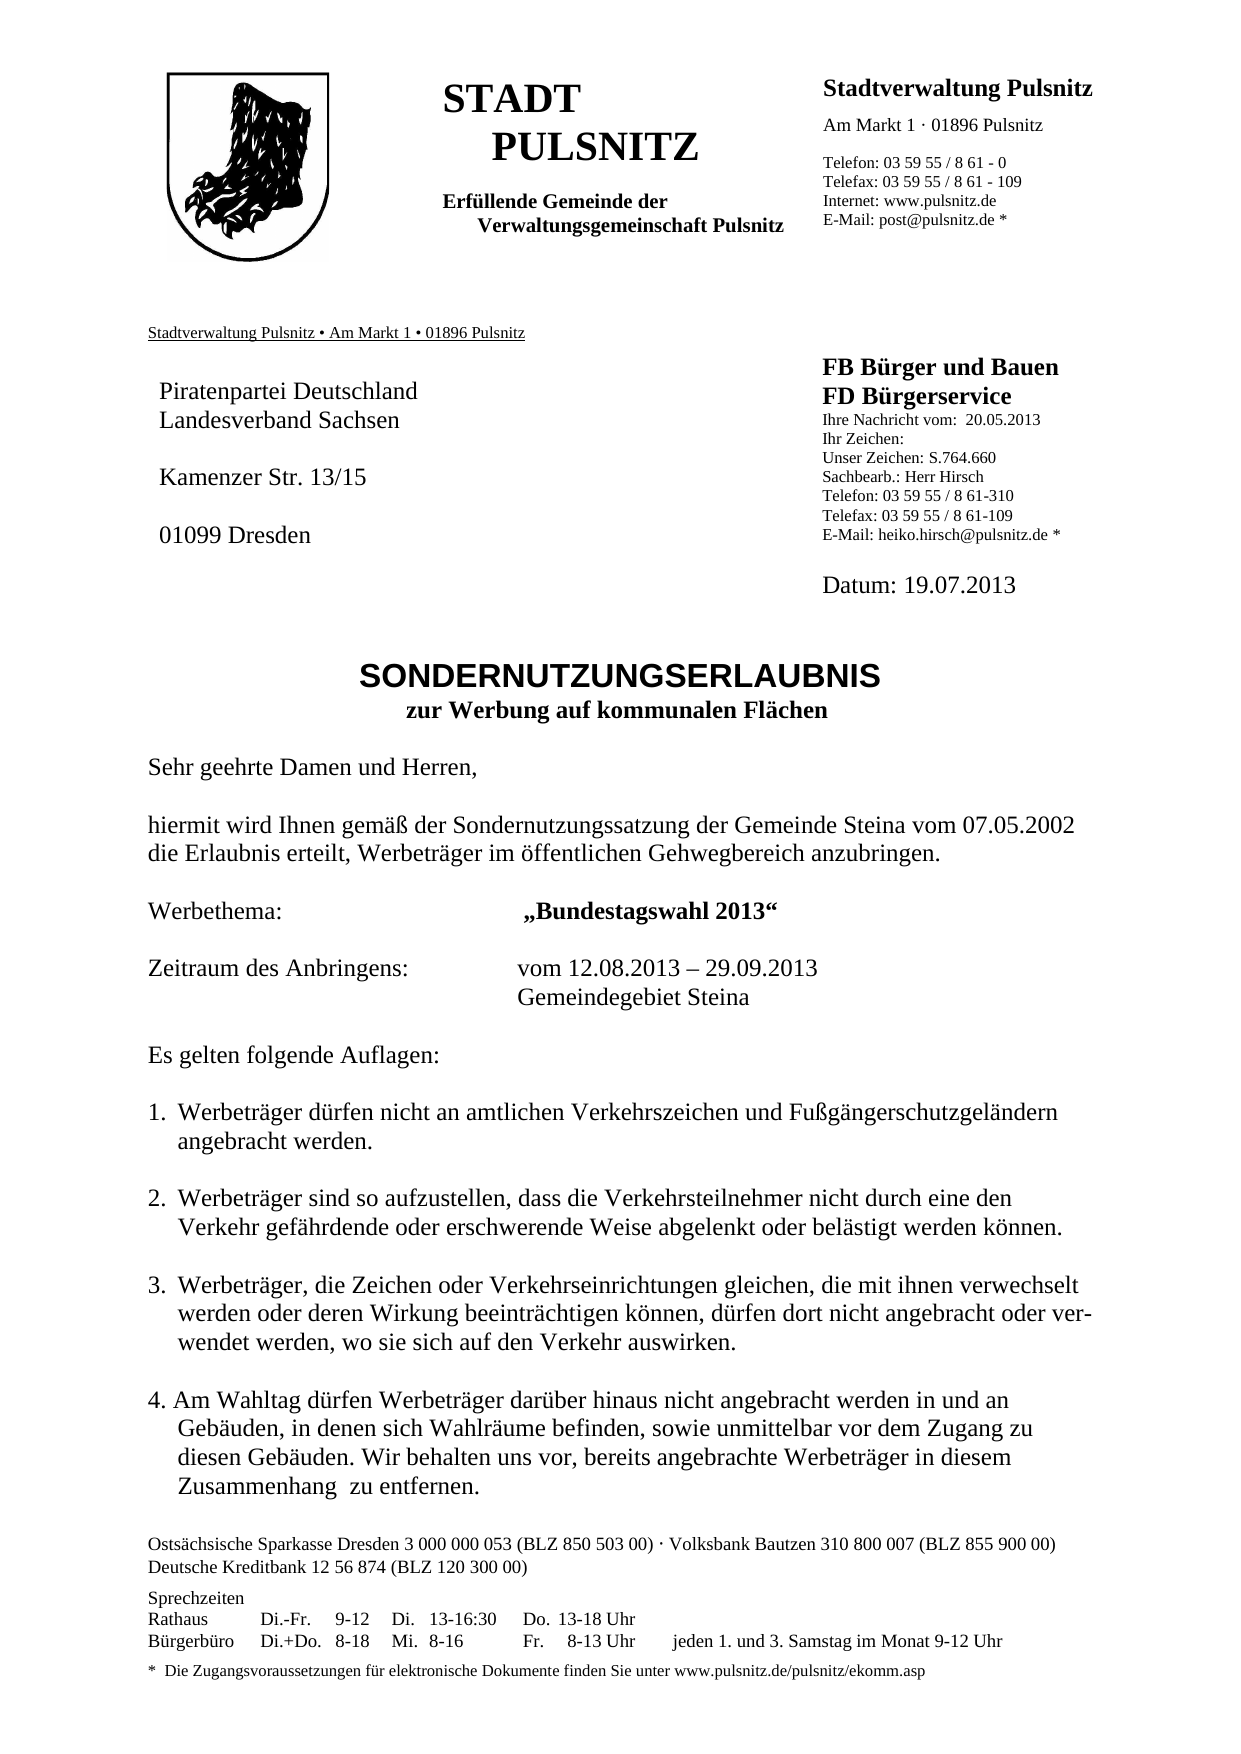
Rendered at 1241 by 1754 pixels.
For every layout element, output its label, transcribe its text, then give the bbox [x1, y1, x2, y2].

text 4. Am Wahltag dürfen Werbeträger darüber hinaus nicht angebracht werden in und an [148, 1385, 1092, 1413]
text Gemeindegebiet Steina [443, 982, 1092, 1011]
text Gebäuden, in denen sich Wahlräume befinden, sowie unmittelbar vor dem Zugang zu [148, 1413, 1092, 1442]
text zur Werbung auf kommunalen Flächen [148, 695, 1092, 723]
list Werbeträger dürfen nicht an amtlichen Verkehrszeichen und Fußgängerschutzgeländern angebracht werden. [148, 1097, 1092, 1155]
table_header Stadtverwaltung Pulsnitz • Am Markt 1 • 01896 Pulsnitz [148, 323, 722, 352]
text wendet werden, wo sie sich auf den Verkehr auswirken. [148, 1327, 1092, 1356]
text diesen Gebäuden. Wir behalten uns vor, bereits angebrachte Werbeträger in diesem [148, 1442, 1092, 1471]
picture [166, 72, 330, 262]
table_header [722, 323, 1141, 352]
text Zusammenhang zu entfernen. [148, 1471, 1092, 1500]
subtitle SONDERNUTZUNGSERLAUBNIS [148, 656, 1092, 695]
table_cell Piratenpartei Deutschland Landesverband Sachsen Kamenzer Str. 13/15 01099 Dresden [148, 352, 722, 599]
text 2. Werbeträger sind so aufzustellen, dass die Verkehrsteilnehmer nicht durch eine den Verkehr gefährdende oder erschwerende Weise abgelenkt oder belästigt werden können. [148, 1183, 1092, 1241]
text Sehr geehrte Damen und Herren, [148, 752, 1092, 781]
text Es gelten folgende Auflagen: [148, 1040, 1092, 1068]
text 3. Werbeträger, die Zeichen oder Verkehrseinrichtungen gleichen, die mit ihnen verwechselt [148, 1270, 1092, 1298]
text werden oder deren Wirkung beeinträchtigen können, dürfen dort nicht angebracht oder ver- [148, 1298, 1092, 1327]
text Zeitraum des Anbringens: vom 12.08.2013 – 29.09.2013 [148, 953, 1092, 982]
text hiermit wird Ihnen gemäß der Sondernutzungssatzung der Gemeinde Steina vom 07.05.2002 die Erlaubnis erteilt, Werbeträger im öffentlichen Gehwegbereich anzubringen. [148, 810, 1092, 867]
table_cell FB Bürger und Bauen FD Bürgerservice Ihre Nachricht vom: 20.05.2013 Ihr Zeichen: Unser Zeichen: S.764.660 Sachbearb.: Herr Hirsch Telefon: 03 59 55 / 8 61-310 Telefax: 03 59 55 / 8 61-109 E-Mail: heiko.hirsch@pulsnitz.de * Datum: 19.07.2013 [722, 352, 1141, 599]
text Werbethema: „Bundestagswahl 2013“ [148, 896, 1092, 925]
